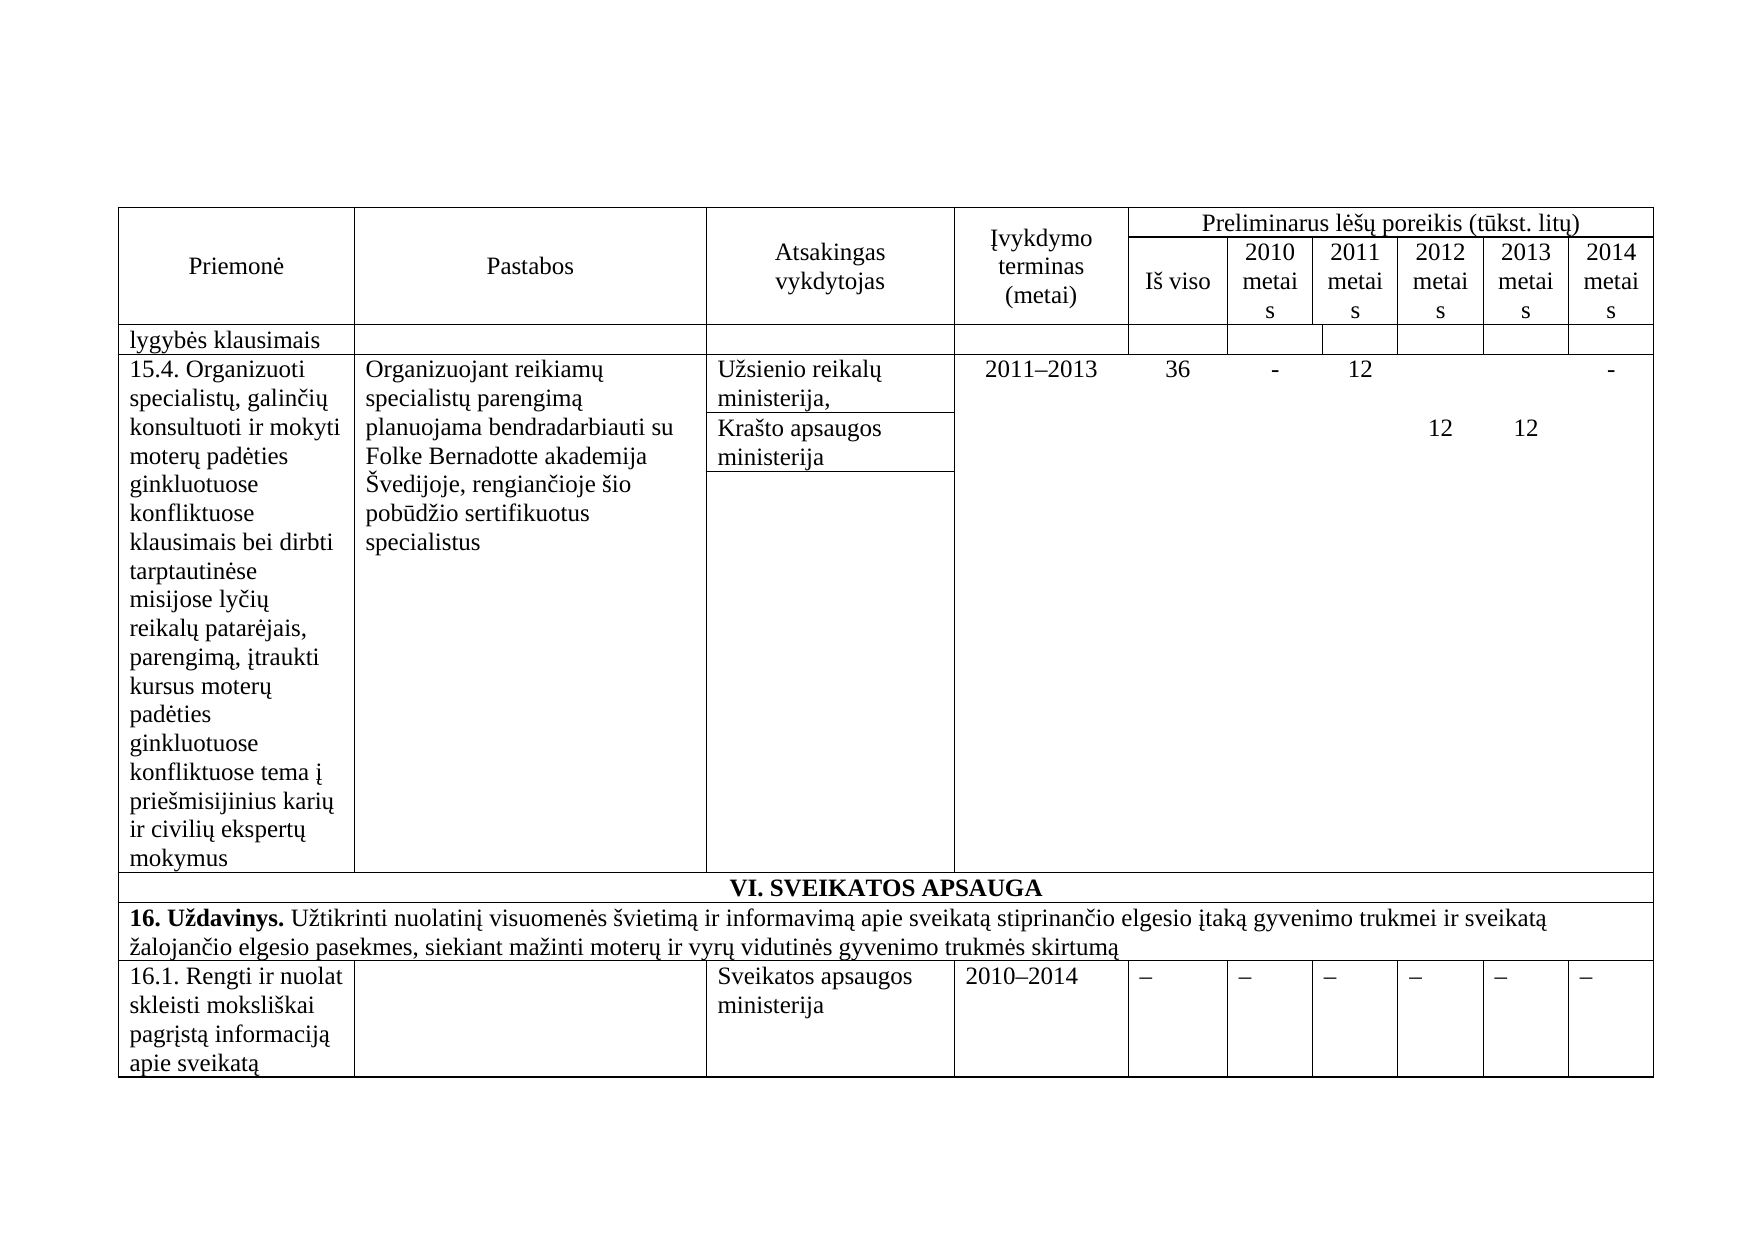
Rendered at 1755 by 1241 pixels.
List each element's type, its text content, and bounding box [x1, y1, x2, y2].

table_cell [1323, 325, 1397, 353]
table_header Pastabos [355, 208, 706, 324]
table_cell Organizuojant reikiamų specialistų parengimą planuojama bendradarbiauti su Folke Bernadotte akademija Švedijoje, rengiančioje šio pobūdžio sertifikuotus specialistus [355, 355, 706, 872]
table_cell 12 [1398, 412, 1483, 471]
table_cell 2012 metais [1398, 238, 1483, 324]
table_cell [1128, 471, 1227, 872]
table_cell [1484, 325, 1568, 353]
table_cell [955, 471, 1128, 872]
table_cell [1128, 412, 1227, 471]
table_cell – [1484, 961, 1568, 1076]
table_cell Sveikatos apsaugos ministerija [707, 961, 954, 1076]
table_cell [1227, 471, 1322, 872]
table_cell [707, 472, 954, 872]
table_cell 2014 metais [1569, 238, 1653, 324]
table_cell [1227, 412, 1322, 471]
table_cell [1129, 325, 1227, 353]
table_cell - [1227, 355, 1322, 412]
table_cell [355, 961, 706, 1076]
table_cell – [1569, 961, 1653, 1076]
table_cell [1568, 412, 1653, 471]
table_cell [1323, 412, 1398, 471]
table_cell 12 [1323, 355, 1398, 412]
table_cell Iš viso [1129, 238, 1227, 324]
table_cell Užsienio reikalų ministerija, [707, 355, 954, 412]
table_cell 2013 metais [1484, 238, 1568, 324]
table_header Priemonė [119, 208, 354, 324]
table_cell [1228, 325, 1322, 353]
table_cell [355, 325, 706, 353]
table_cell 2011 metais [1313, 238, 1397, 324]
table_cell 36 [1128, 355, 1227, 412]
table_cell Krašto apsaugos ministerija [707, 413, 954, 471]
table_cell [955, 412, 1128, 471]
table_cell [1483, 471, 1568, 872]
table_cell [1398, 471, 1483, 872]
table_cell [1323, 471, 1398, 872]
table_cell – [1398, 961, 1483, 1076]
table_cell [1398, 355, 1483, 412]
table_header Preliminarus lėšų poreikis (tūkst. litų) [1129, 208, 1653, 236]
table_cell 16.1. Rengti ir nuolat skleisti moksliškai pagrįstą informaciją apie sveikatą [119, 961, 354, 1076]
table_cell [1568, 471, 1653, 872]
table_cell 16. Uždavinys. Užtikrinti nuolatinį visuomenės švietimą ir informavimą apie sveikatą stiprinančio elgesio įtaką gyvenimo trukmei ir sveikatą žalojančio elgesio pasekmes, siekiant mažinti moterų ir vyrų vidutinės gyvenimo trukmės skirtumą [119, 903, 1653, 960]
table_header Įvykdymo terminas (metai) [955, 208, 1128, 324]
table_cell VI. SVEIKATOS APSAUGA [119, 873, 1653, 902]
table_header Atsakingas vykdytojas [707, 208, 954, 324]
table_cell 15.4. Organizuoti specialistų, galinčių konsultuoti ir mokyti moterų padėties ginkluotuose konfliktuose klausimais bei dirbti tarptautinėse misijose lyčių reikalų patarėjais, parengimą, įtraukti kursus moterų padėties ginkluotuose konfliktuose tema į priešmisijinius karių ir civilių ekspertų mokymus [119, 355, 354, 872]
table_cell [1569, 325, 1653, 353]
table_cell 2010–2014 [955, 961, 1128, 1076]
table_cell – [1129, 961, 1227, 1076]
table_cell 2011–2013 [955, 355, 1128, 412]
table_cell lygybės klausimais [119, 325, 354, 353]
table_cell [1398, 325, 1483, 353]
table_cell – [1228, 961, 1312, 1076]
table_cell – [1313, 961, 1397, 1076]
table_cell 12 [1483, 412, 1568, 471]
table_cell - [1568, 355, 1653, 412]
table_cell [1483, 355, 1568, 412]
table_cell 2010 metais [1228, 238, 1312, 324]
table_cell [707, 325, 954, 353]
table_cell [955, 325, 1128, 353]
